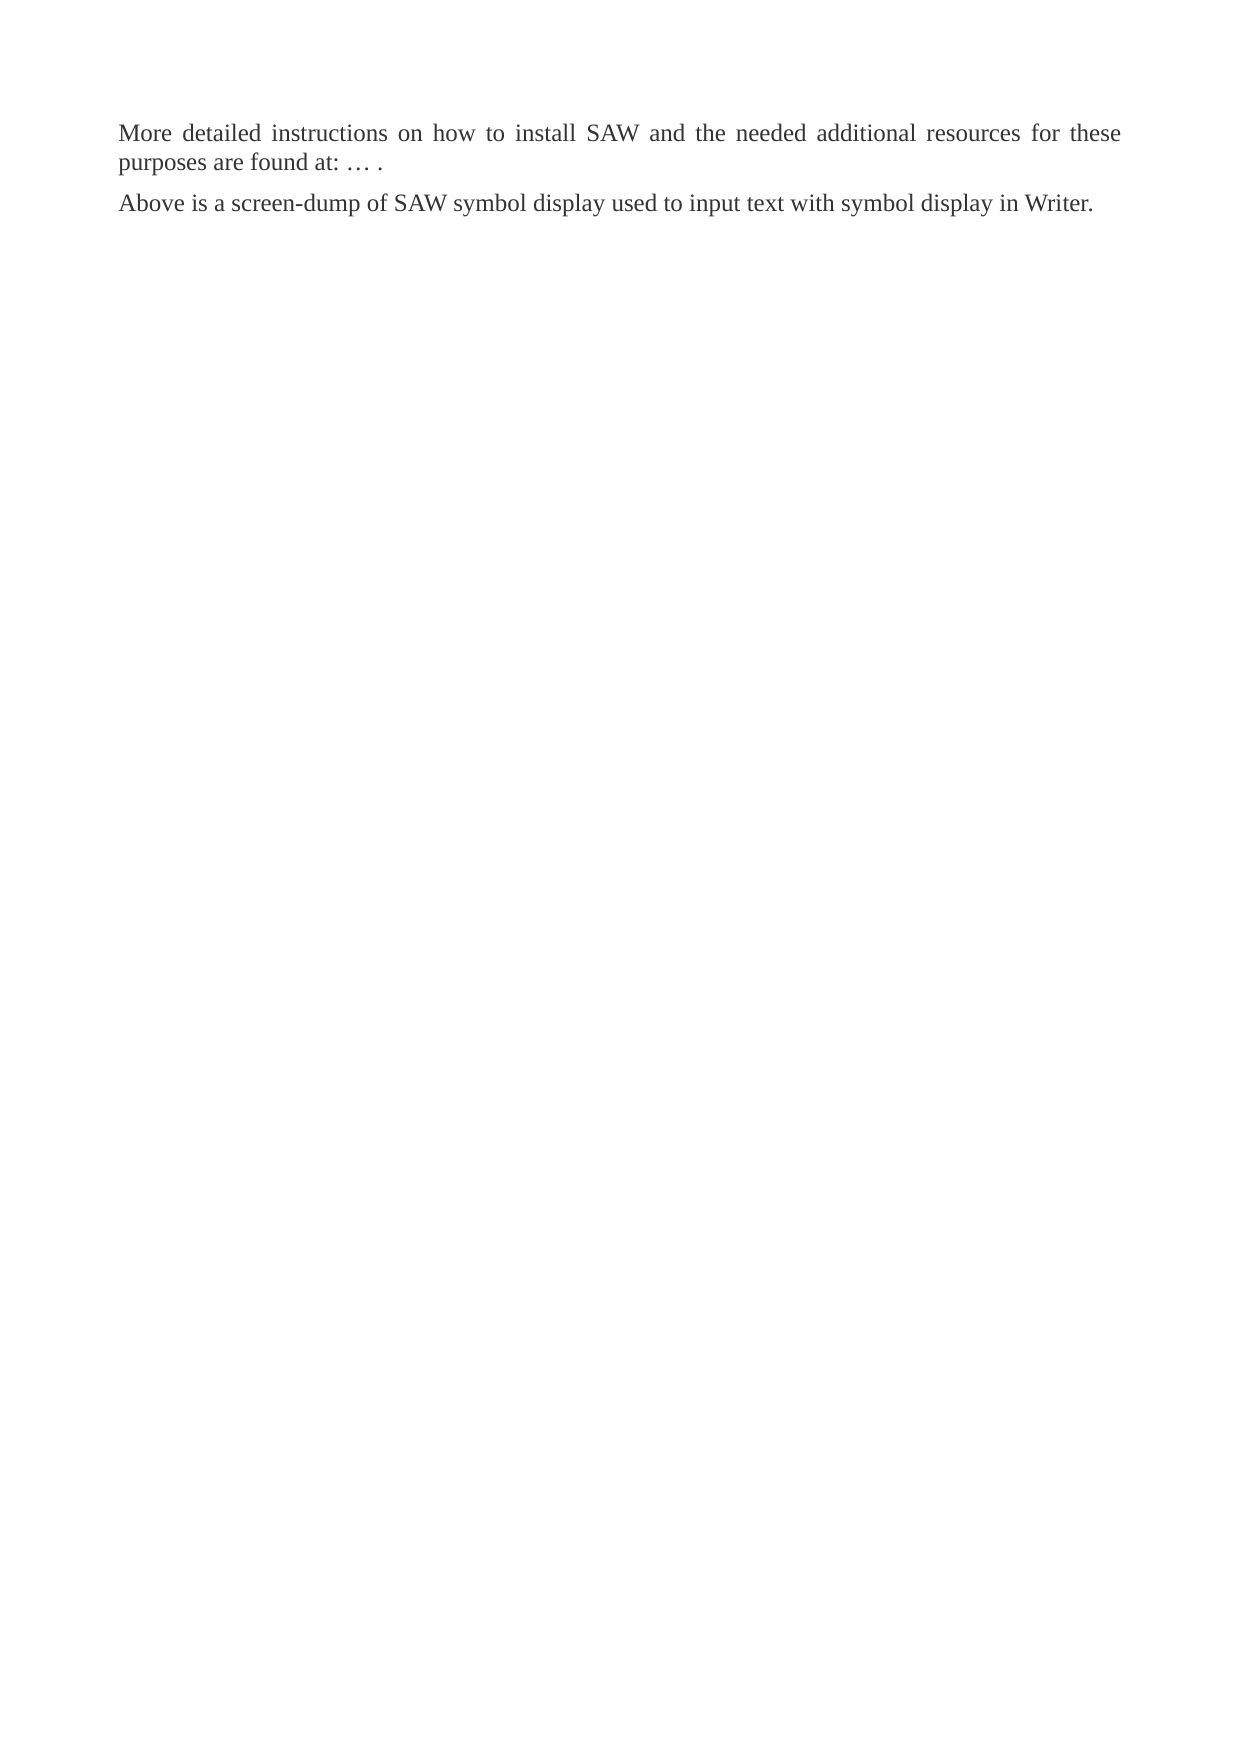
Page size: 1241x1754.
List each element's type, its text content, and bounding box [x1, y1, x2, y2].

text Above is a screen-dump of SAW symbol display used to input text with symbol display in Writer. [118, 188, 1122, 217]
text More detailed instructions on how to install SAW and the needed additional resources for these purposes are found at: … . [118, 118, 1122, 176]
